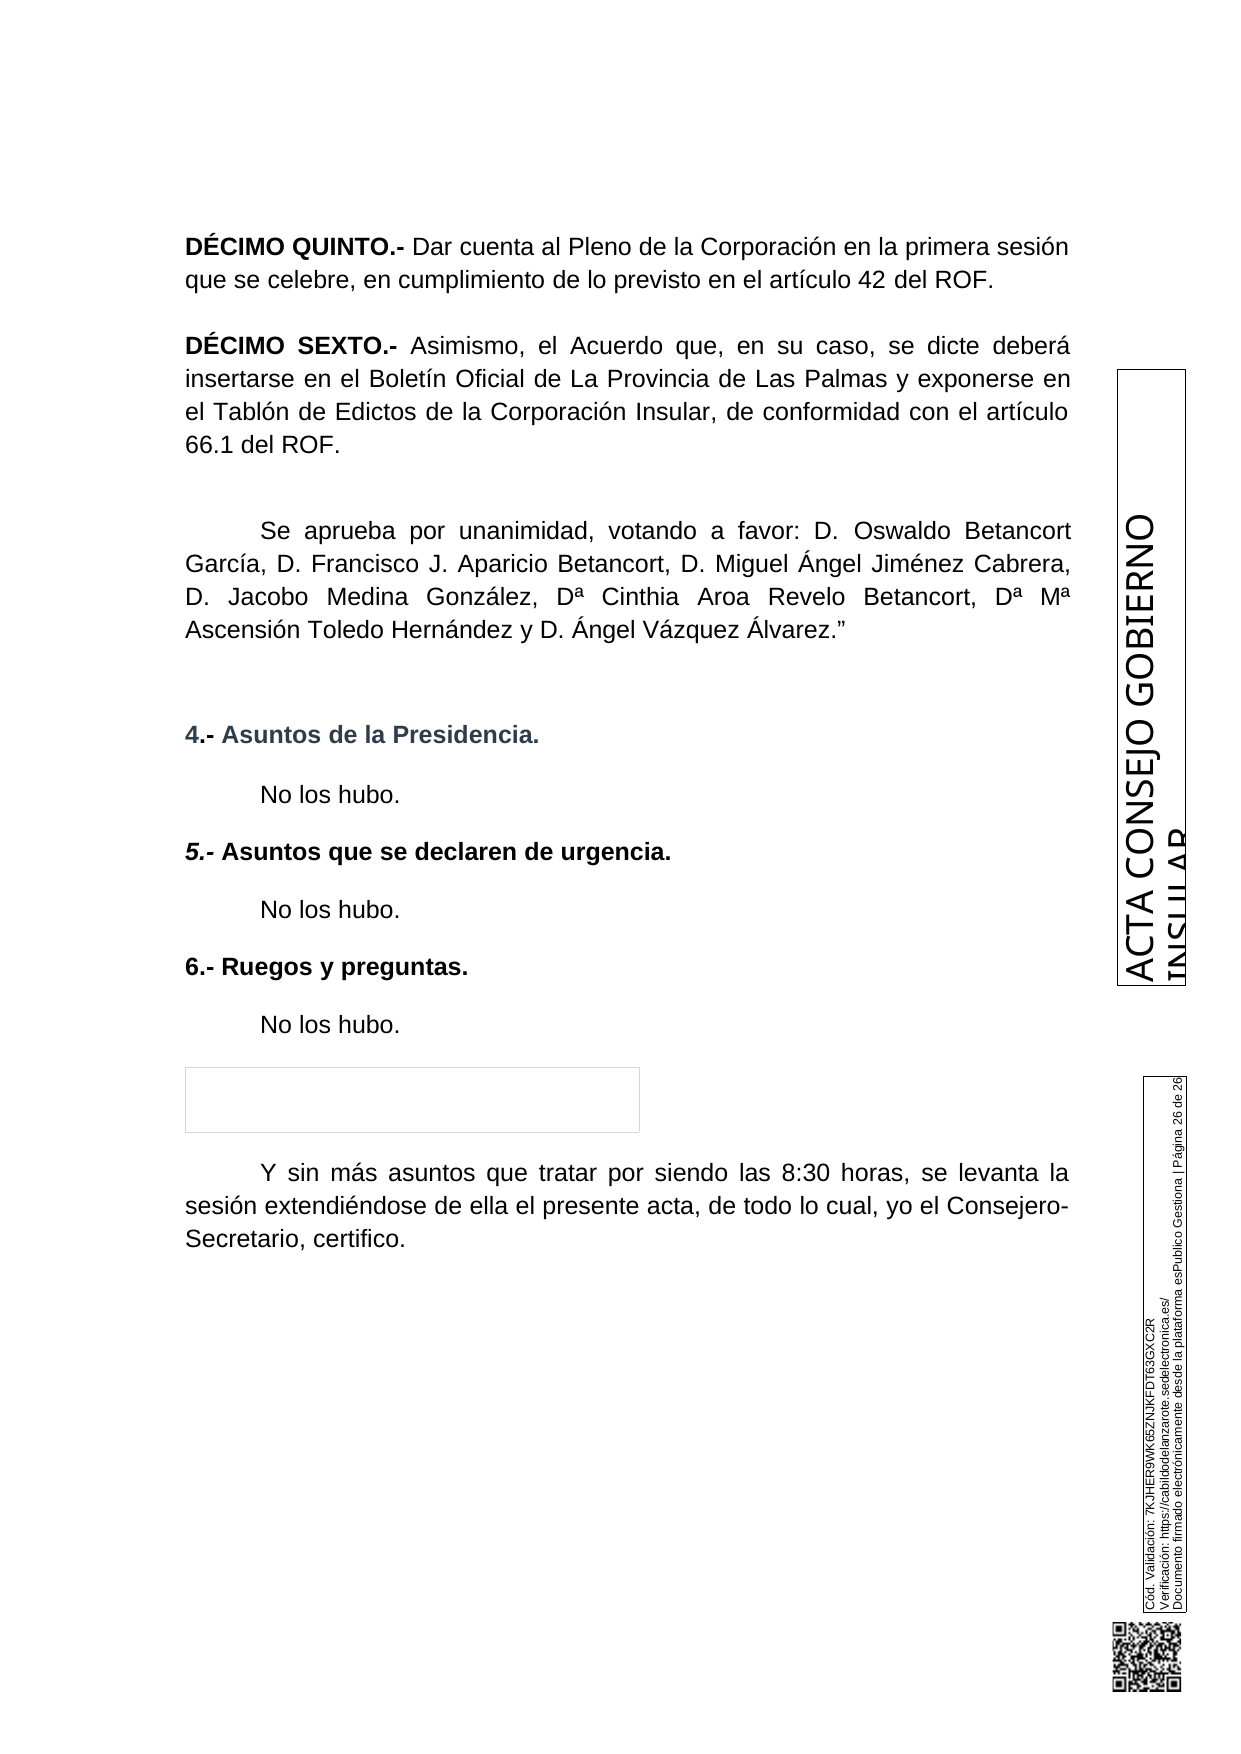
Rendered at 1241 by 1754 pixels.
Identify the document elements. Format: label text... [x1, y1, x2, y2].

text ACTA CONSEJO GOBIERNO INSULAR [1118, 371, 1183, 985]
text Y sin más asuntos que tratar por siendo las 8:30 horas, se levanta la sesión extendiéndose de ella el presente acta, de todo lo cual, yo el Consejero- Secretario, certifico. [185, 1158, 1071, 1252]
text No los hubo. [183, 1010, 477, 1039]
subtitle 5.- Asuntos que se declaren de urgencia. [185, 837, 1082, 866]
text DÉCIMO QUINTO.- Dar cuenta al Pleno de la Corporación en la primera sesión que se celebre, en cumplimiento de lo previsto en el artículo 42 del ROF. [185, 232, 1070, 294]
text Se aprueba por unanimidad, votando a favor: D. Oswaldo Betancort García, D. Francisco J. Aparicio Betancort, D. Miguel Ángel Jiménez Cabrera, D. Jacobo Medina González, Dª Cinthia Aroa Revelo Betancort, Dª Mª Ascensión Toledo Hernández y D. Ángel Vázquez Álvarez.” [185, 516, 1071, 643]
text Documento firmado electrónicamente desde la plataforma esPublico Gestiona | Página 26 de 26 [1171, 1078, 1184, 1612]
picture [1112, 1622, 1182, 1692]
text Verificación: https://cabildodelanzarote.sedelectronica.es/ [1158, 1078, 1171, 1612]
text No los hubo. [183, 895, 477, 923]
subtitle 6.- Ruegos y preguntas. [183, 952, 470, 981]
text Cód. Validación: 7KJHER9WK65ZNJKFDT63GXC2R [1144, 1078, 1156, 1612]
text 66.1 del ROF. [185, 430, 1082, 459]
text No los hubo. [183, 780, 477, 808]
text DÉCIMO SEXTO.- Asimismo, el Acuerdo que, en su caso, se dicte deberá insertarse en el Boletín Oficial de La Provincia de Las Palmas y exponerse en el Tablón de Edictos de la Corporación Insular, de conformidad con el artículo [185, 331, 1071, 426]
text 4.- Asuntos de la Presidencia. [185, 720, 1082, 748]
